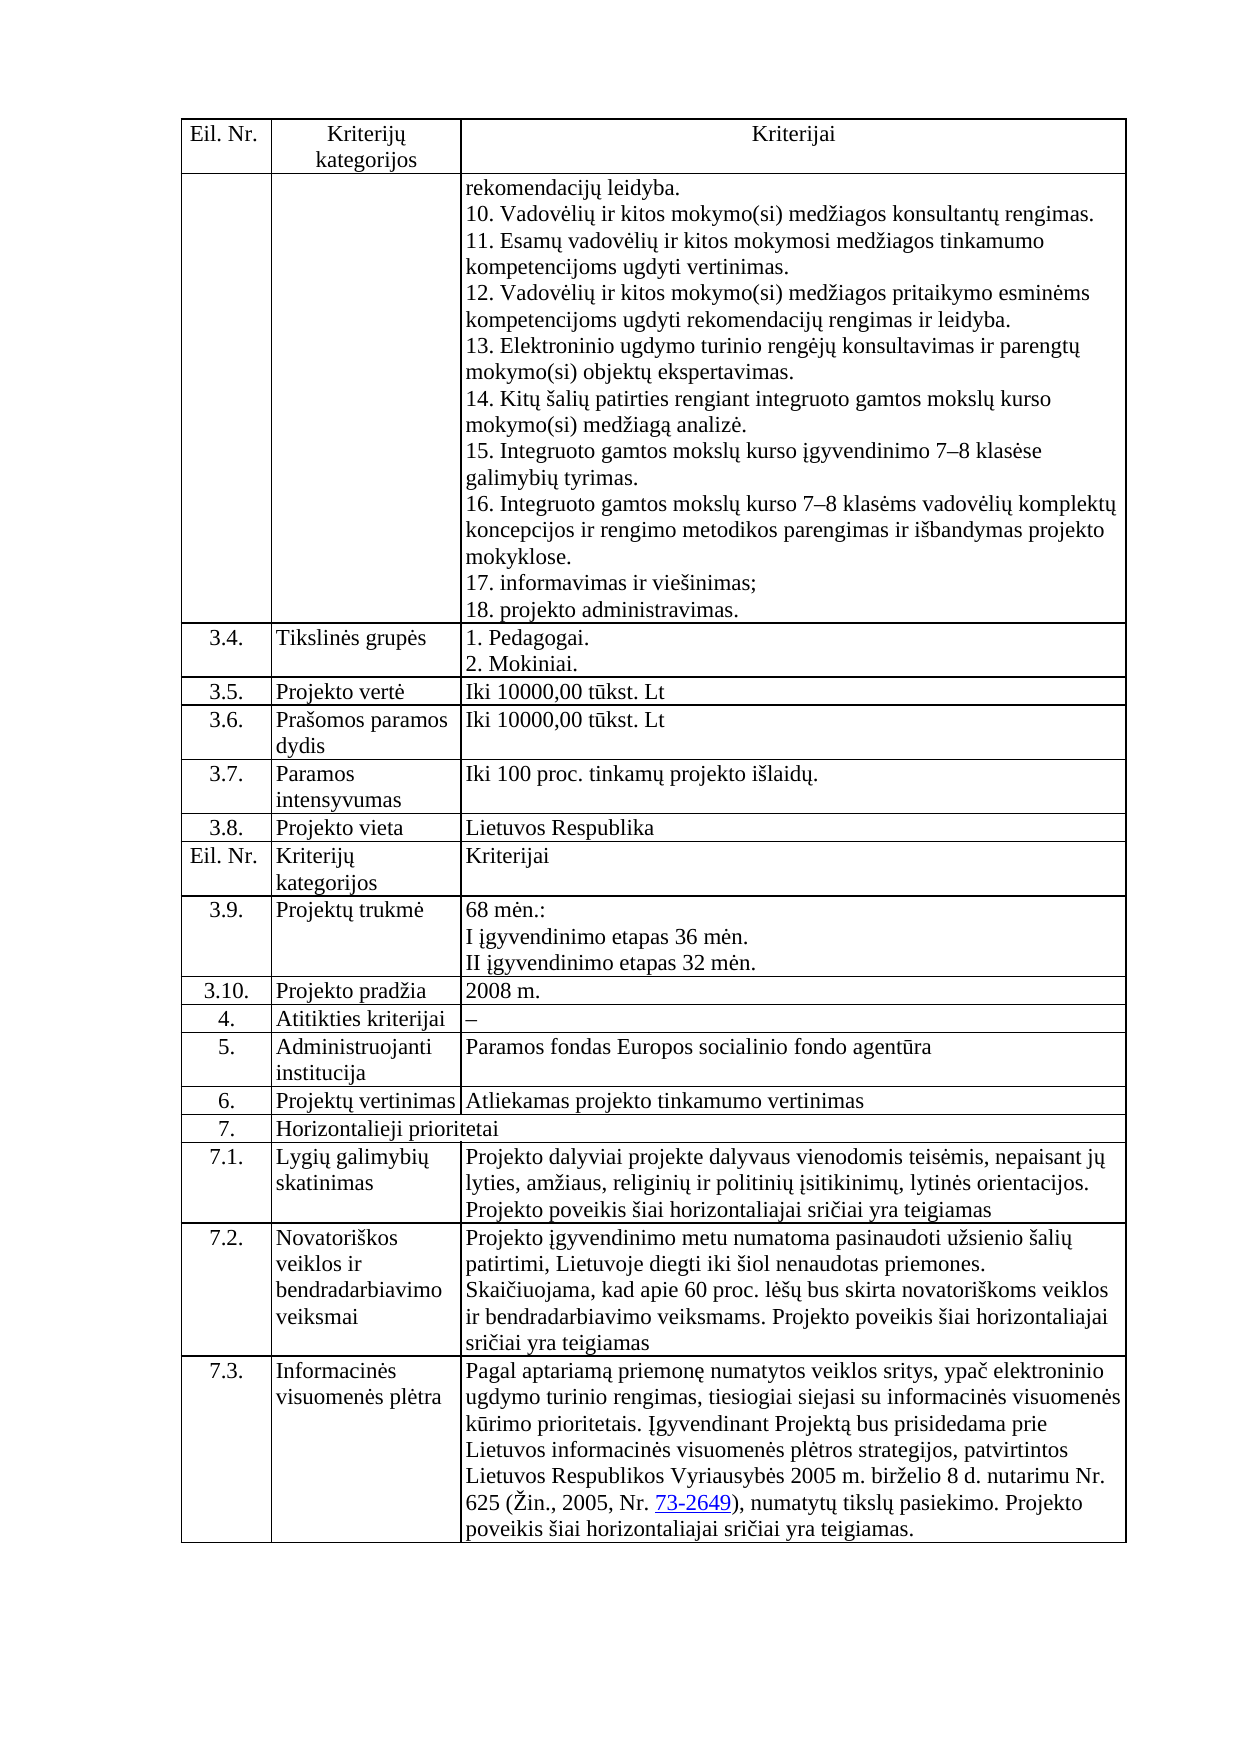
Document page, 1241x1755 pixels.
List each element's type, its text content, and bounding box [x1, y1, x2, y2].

table_cell Novatoriškos veiklos ir bendradarbiavimo veiksmai [272, 1224, 460, 1355]
table_cell 7.2. [182, 1224, 271, 1355]
table_cell 7.1. [182, 1143, 271, 1222]
table_cell 3.6. [182, 706, 271, 758]
table_cell Atliekamas projekto tinkamumo vertinimas [462, 1087, 1125, 1113]
table_header Kriterijai [462, 120, 1125, 172]
table_cell Horizontalieji prioritetai [272, 1115, 1125, 1141]
table_cell Projekto vertė [272, 678, 460, 704]
table_cell 3.5. [182, 678, 271, 704]
table_cell Tikslinės grupės [272, 624, 460, 676]
table_cell [182, 174, 271, 622]
table_cell Projekto pradžia [272, 977, 460, 1003]
table_cell Projektų trukmė [272, 897, 460, 976]
table_cell 3.8. [182, 814, 271, 841]
table_cell Paramos fondas Europos socialinio fondo agentūra [462, 1033, 1125, 1086]
table_cell 3.4. [182, 624, 271, 676]
table_cell 7.3. [182, 1357, 271, 1541]
table_cell Administruojanti institucija [272, 1033, 460, 1086]
table_header Eil. Nr. [182, 120, 271, 172]
table_cell 68 mėn.: I įgyvendinimo etapas 36 mėn. II įgyvendinimo etapas 32 mėn. [462, 897, 1125, 976]
table_cell Lietuvos Respublika [462, 814, 1125, 841]
table_cell Projekto įgyvendinimo metu numatoma pasinaudoti užsienio šalių patirtimi, Lietuvoje diegti iki šiol nenaudotas priemones. Skaičiuojama, kad apie 60 proc. lėšų bus skirta novatoriškoms veiklos ir bendradarbiavimo veiksmams. Projekto poveikis šiai horizontaliajai sričiai yra teigiamas [462, 1224, 1125, 1355]
table_cell Atitikties kriterijai [272, 1005, 460, 1031]
table_cell Kriterijų kategorijos [272, 842, 460, 895]
table_cell Iki 10000,00 tūkst. Lt [462, 706, 1125, 758]
table_cell 3.10. [182, 977, 271, 1003]
table_cell Iki 10000,00 tūkst. Lt [462, 678, 1125, 704]
table_cell 6. [182, 1087, 271, 1113]
table_cell 3.9. [182, 897, 271, 976]
table_cell 1. Pedagogai. 2. Mokiniai. [462, 624, 1125, 676]
table_header Kriterijų kategorijos [272, 120, 460, 172]
table_cell Projekto dalyviai projekte dalyvaus vienodomis teisėmis, nepaisant jų lyties, amžiaus, religinių ir politinių įsitikinimų, lytinės orientacijos. Projekto poveikis šiai horizontaliajai sričiai yra teigiamas [462, 1143, 1125, 1222]
table_cell Lygių galimybių skatinimas [272, 1143, 460, 1222]
table_cell Informacinės visuomenės plėtra [272, 1357, 460, 1541]
table_cell – [462, 1005, 1125, 1031]
table_cell 4. [182, 1005, 271, 1031]
table_cell Projekto vieta [272, 814, 460, 841]
table_cell Prašomos paramos dydis [272, 706, 460, 758]
table_cell Kriterijai [462, 842, 1125, 895]
table_cell Iki 100 proc. tinkamų projekto išlaidų. [462, 760, 1125, 813]
table_cell 3.7. [182, 760, 271, 813]
table_cell Eil. Nr. [182, 842, 271, 895]
table_cell Pagal aptariamą priemonę numatytos veiklos sritys, ypač elektroninio ugdymo turinio rengimas, tiesiogiai siejasi su informacinės visuomenės kūrimo prioritetais. Įgyvendinant Projektą bus prisidedama prie Lietuvos informacinės visuomenės plėtros strategijos, patvirtintos Lietuvos Respublikos Vyriausybės 2005 m. birželio 8 d. nutarimu Nr. 625 (Žin., 2005, Nr. 73-2649), numatytų tikslų pasiekimo. Projekto poveikis šiai horizontaliajai sričiai yra teigiamas. [462, 1357, 1125, 1541]
table_cell Projektų vertinimas [272, 1087, 460, 1113]
table_cell rekomendacijų leidyba. 10. Vadovėlių ir kitos mokymo(si) medžiagos konsultantų rengimas. 11. Esamų vadovėlių ir kitos mokymosi medžiagos tinkamumo kompetencijoms ugdyti vertinimas. 12. Vadovėlių ir kitos mokymo(si) medžiagos pritaikymo esminėms kompetencijoms ugdyti rekomendacijų rengimas ir leidyba. 13. Elektroninio ugdymo turinio rengėjų konsultavimas ir parengtų mokymo(si) objektų ekspertavimas. 14. Kitų šalių patirties rengiant integruoto gamtos mokslų kurso mokymo(si) medžiagą analizė. 15. Integruoto gamtos mokslų kurso įgyvendinimo 7–8 klasėse galimybių tyrimas. 16. Integruoto gamtos mokslų kurso 7–8 klasėms vadovėlių komplektų koncepcijos ir rengimo metodikos parengimas ir išbandymas projekto mokyklose. 17. informavimas ir viešinimas; 18. projekto administravimas. [462, 174, 1125, 622]
table_cell Paramos intensyvumas [272, 760, 460, 813]
table_cell 2008 m. [462, 977, 1125, 1003]
table_cell [272, 174, 460, 622]
table_cell 5. [182, 1033, 271, 1086]
table_cell 7. [182, 1115, 271, 1141]
